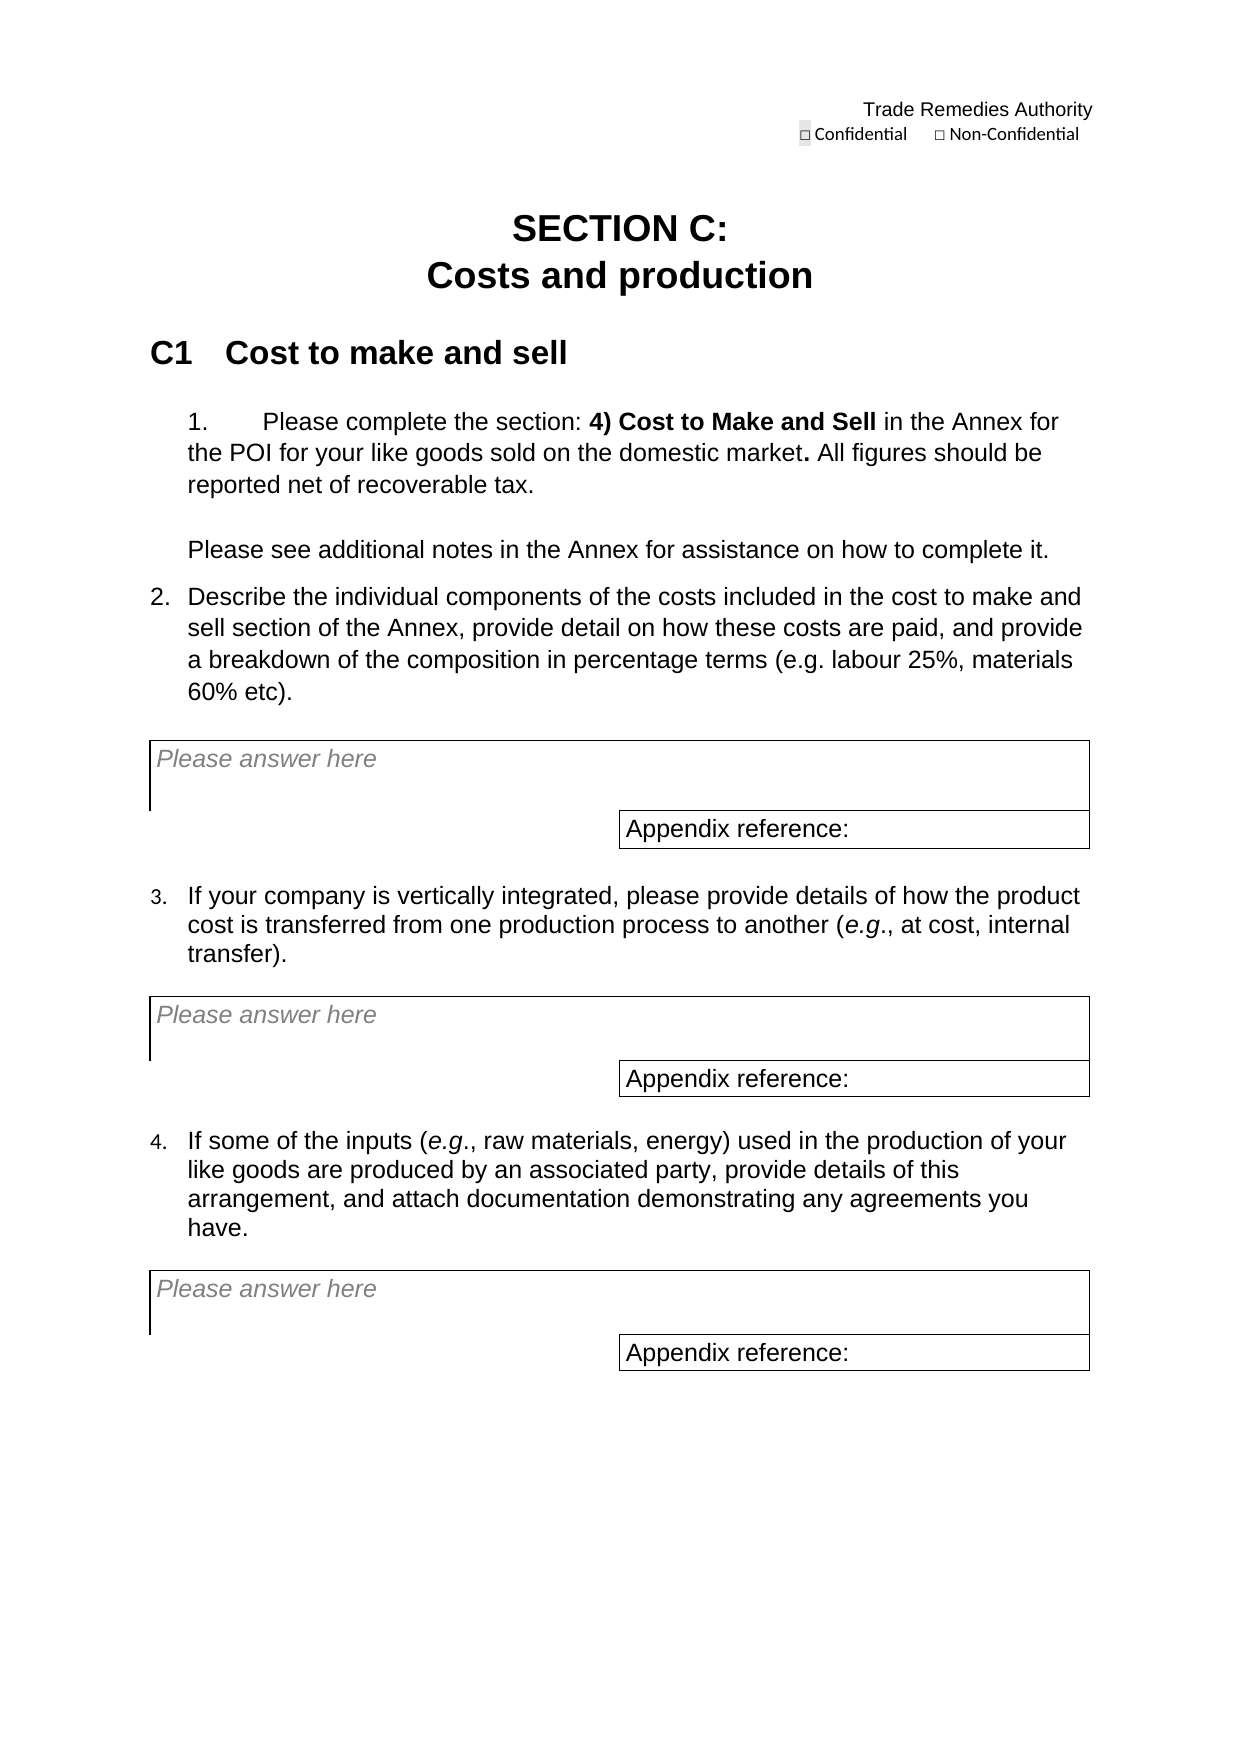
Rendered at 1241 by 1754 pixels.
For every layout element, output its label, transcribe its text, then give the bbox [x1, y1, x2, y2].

text Please see additional notes in the Annex for assistance on how to complete it. [150, 535, 1090, 563]
table_cell Appendix reference: [620, 1061, 1089, 1096]
list If some of the inputs (e.g., raw materials, energy) used in the production of your like goods are produced by an associated party, provide details of this arrangement, and attach documentation demonstrating any agreements you have. [150, 1126, 1090, 1241]
table_header Please answer here [151, 997, 1089, 1060]
subtitle SECTION C: Costs and production [150, 206, 1090, 297]
list If your company is vertically integrated, please provide details of how the product cost is transferred from one production process to another (e.g., at cost, internal transfer). [150, 881, 1090, 967]
table_cell [150, 811, 619, 848]
table_cell [150, 1335, 619, 1370]
subtitle C1 Cost to make and sell [150, 333, 1090, 371]
table_cell Appendix reference: [620, 1335, 1089, 1370]
table_header Please answer here [151, 1271, 1089, 1334]
list Please complete the section: 4) Cost to Make and Sell in the Annex for the POI for your like goods sold on the domestic market. All figures should be reported net of recoverable tax. [187, 406, 1090, 498]
table_cell [150, 1061, 619, 1096]
list Describe the individual components of the costs included in the cost to make and sell section of the Annex, provide detail on how these costs are paid, and provide a breakdown of the composition in percentage terms (e.g. labour 25%, materials 60% etc). [150, 582, 1090, 705]
table_header Please answer here [151, 741, 1089, 809]
table_cell Appendix reference: [620, 811, 1089, 848]
